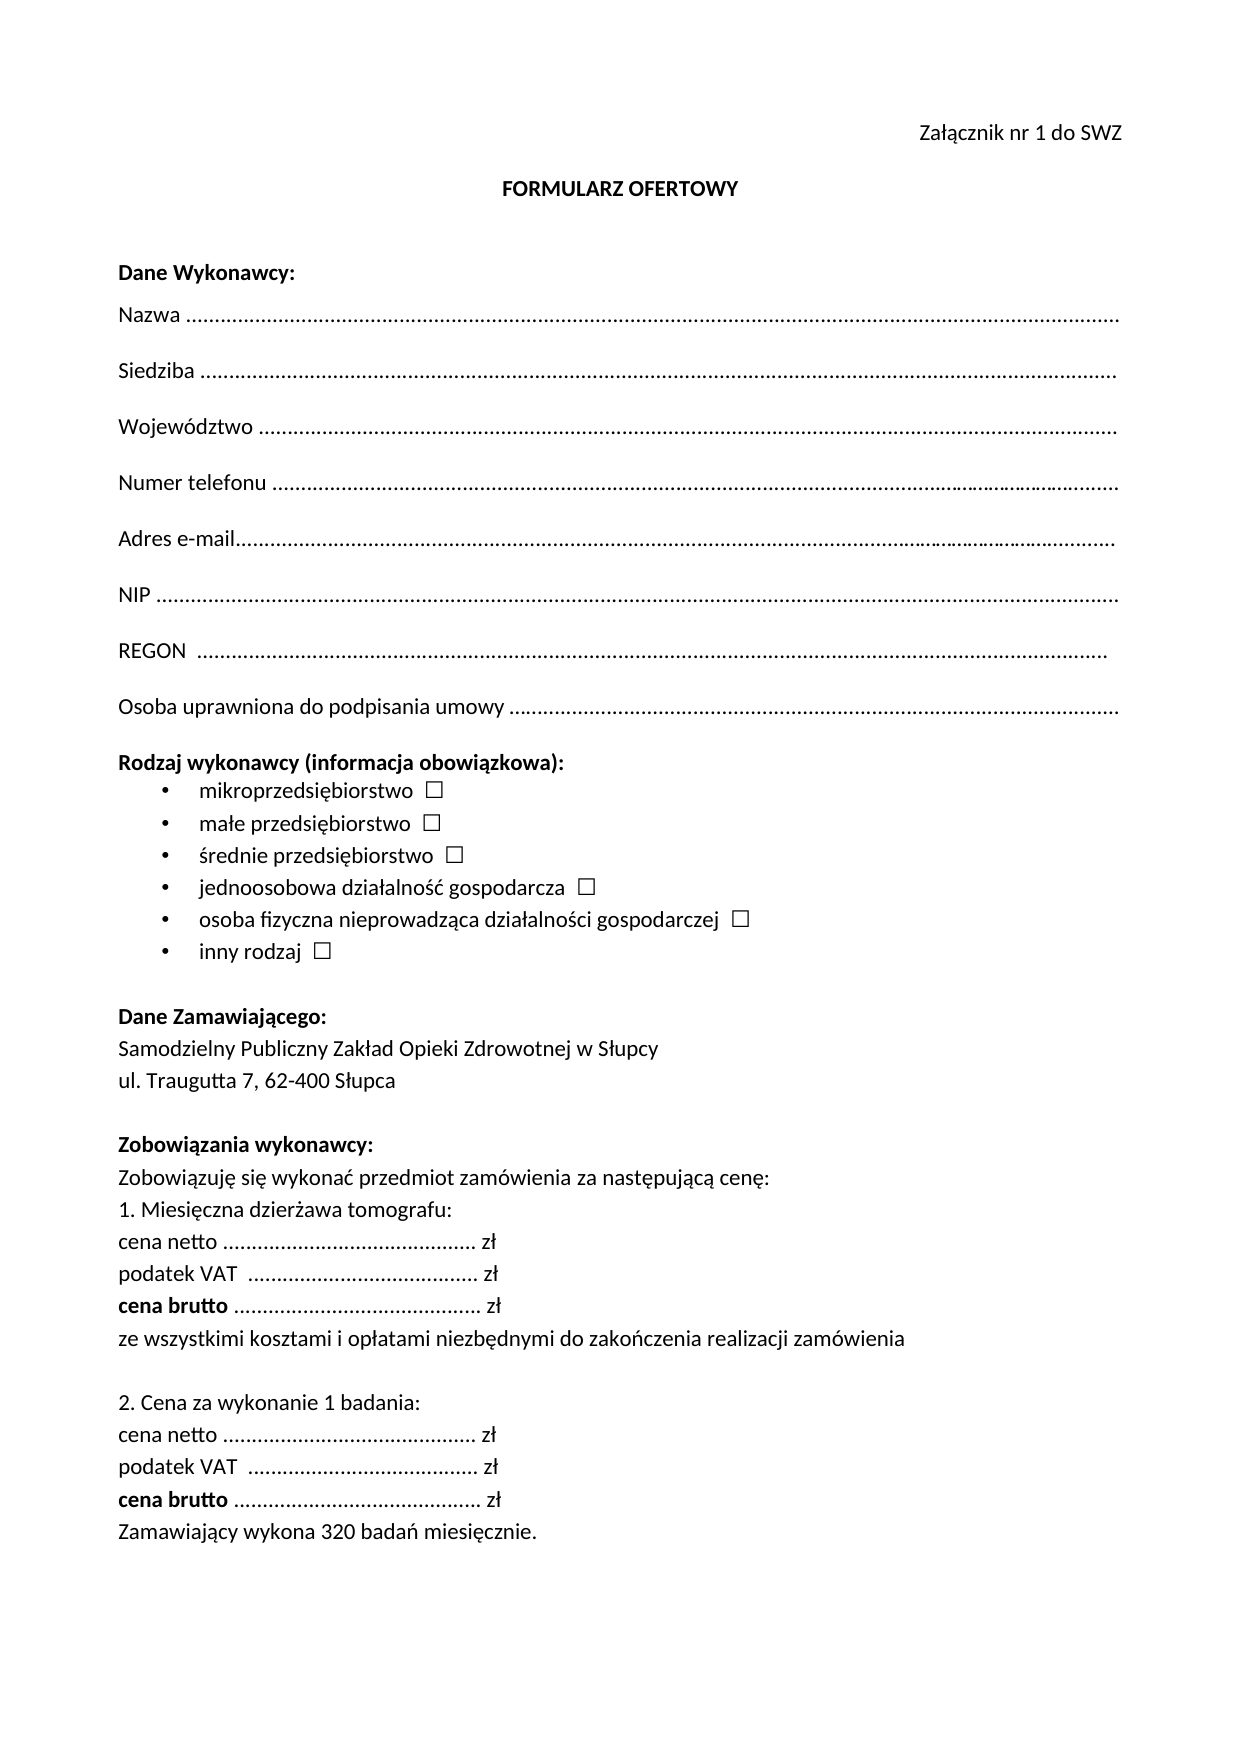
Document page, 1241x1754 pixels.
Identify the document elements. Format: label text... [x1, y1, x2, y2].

text podatek VAT ........................................ zł [118, 1452, 1122, 1481]
text 2. Cena za wykonanie 1 badania: [118, 1388, 1122, 1416]
text Nazwa .................................................................................................................................................................. [118, 300, 1122, 328]
text ul. Traugutta 7, 62-400 Słupca [118, 1066, 1122, 1094]
text cena brutto ........................................... zł [118, 1485, 1122, 1513]
list małe przedsiębiorstwo ☐ [161, 809, 1122, 837]
text cena brutto ........................................... zł [118, 1292, 1122, 1319]
text Dane Zamawiającego: [118, 1002, 1122, 1030]
text Numer telefonu ....................................................................................................................……………………......... [118, 468, 1122, 496]
text ze wszystkimi kosztami i opłatami niezbędnymi do zakończenia realizacji zamówienia [118, 1324, 1122, 1352]
text FORMULARZ OFERTOWY [118, 174, 1122, 202]
text Zobowiązuję się wykonać przedmiot zamówienia za następującą cenę: [118, 1163, 1122, 1191]
list mikroprzedsiębiorstwo ☐ [161, 777, 1122, 804]
list osoba fizyczna nieprowadząca działalności gospodarczej ☐ [161, 905, 1122, 933]
text Adres e-mail....................................................................................................................………………………............ [118, 524, 1122, 552]
text Osoba uprawniona do podpisania umowy …....................................................................................................... [118, 692, 1122, 721]
text Siedziba ............................................................................................................................................................... [118, 356, 1122, 384]
text Zamawiający wykona 320 badań miesięcznie. [118, 1517, 1122, 1545]
text Załącznik nr 1 do SWZ [118, 118, 1122, 146]
text Zobowiązania wykonawcy: [118, 1131, 1122, 1159]
text REGON .............................................................................................................................................................. [118, 636, 1122, 664]
text Samodzielny Publiczny Zakład Opieki Zdrowotnej w Słupcy [118, 1034, 1122, 1062]
text podatek VAT ........................................ zł [118, 1259, 1122, 1287]
list średnie przedsiębiorstwo ☐ [161, 841, 1122, 869]
text 1. Miesięczna dzierżawa tomografu: [118, 1195, 1122, 1223]
text NIP ....................................................................................................................................................................... [118, 580, 1122, 608]
text Dane Wykonawcy: [118, 258, 1122, 286]
text cena netto ............................................ zł [118, 1227, 1122, 1255]
text Województwo ..................................................................................................................................................... [118, 412, 1122, 440]
list jednoosobowa działalność gospodarcza ☐ [161, 873, 1122, 901]
list inny rodzaj ☐ [161, 937, 1122, 966]
text cena netto ............................................ zł [118, 1420, 1122, 1448]
text Rodzaj wykonawcy (informacja obowiązkowa): [118, 748, 1122, 777]
